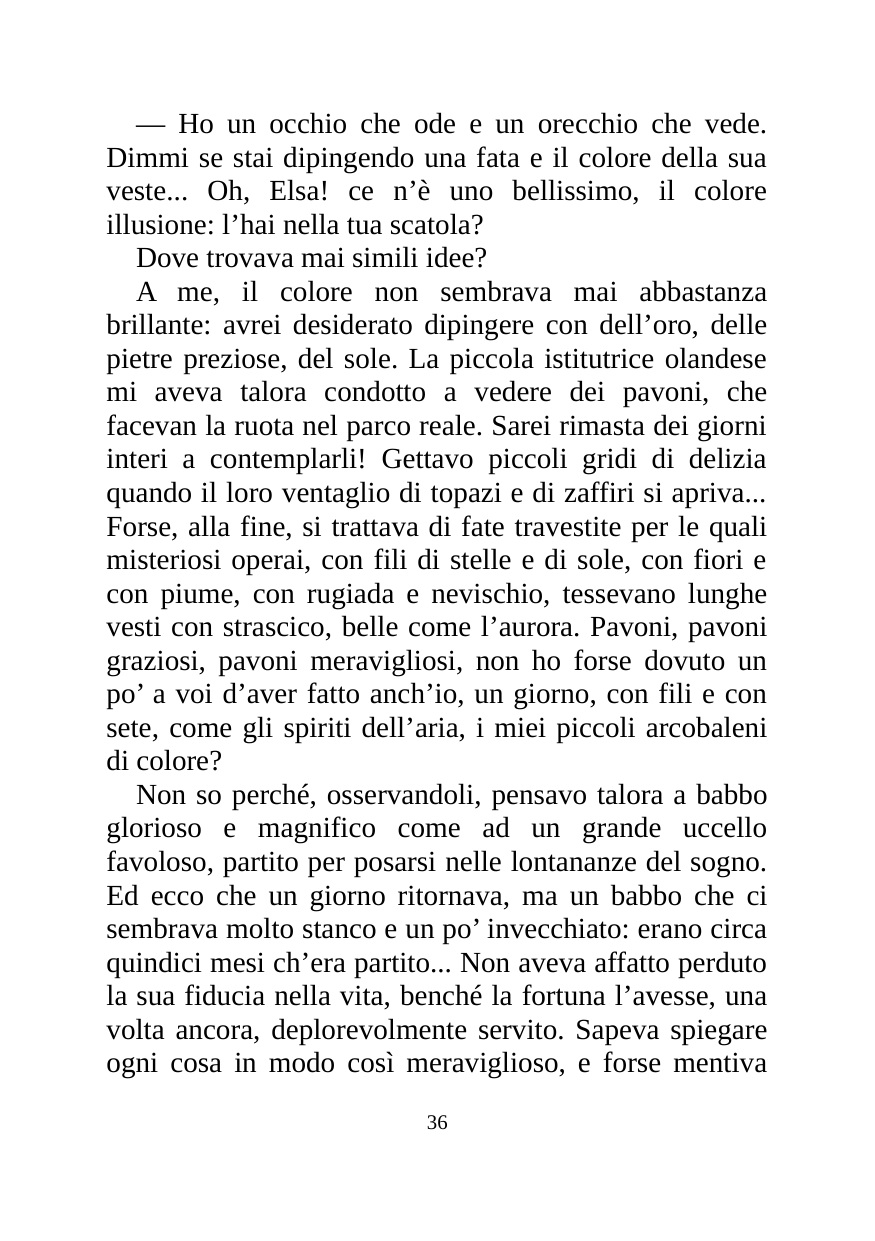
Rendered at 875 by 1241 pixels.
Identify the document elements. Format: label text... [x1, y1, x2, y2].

text Non so perché, osservandoli, pensavo talora a babbo glorioso e magnifico come ad un grande uccello favoloso, partito per posarsi nelle lontananze del sogno. Ed ecco che un giorno ritornava, ma un babbo che ci sembrava molto stanco e un po’ invecchiato: erano circa quindici mesi ch’era partito... Non aveva affatto perduto la sua fiducia nella vita, benché la fortuna l’avesse, una volta ancora, deplorevolmente servito. Sapeva spiegare ogni cosa in modo così meraviglioso, e forse mentiva [106, 777, 768, 1079]
text A me, il colore non sembrava mai abbastanza brillante: avrei desiderato dipingere con dell’oro, delle pietre preziose, del sole. La piccola istitutrice olandese mi aveva talora condotto a vedere dei pavoni, che facevan la ruota nel parco reale. Sarei rimasta dei giorni interi a contemplarli! Gettavo piccoli gridi di delizia quando il loro ventaglio di topazi e di zaffiri si apriva... Forse, alla fine, si trattava di fate travestite per le quali misteriosi operai, con fili di stelle e di sole, con fiori e con piume, con rugiada e nevischio, tessevano lunghe vesti con strascico, belle come l’aurora. Pavoni, pavoni graziosi, pavoni meravigliosi, non ho forse dovuto un po’ a voi d’aver fatto anch’io, un giorno, con fili e con sete, come gli spiriti dell’aria, i miei piccoli arcobaleni di colore? [106, 274, 768, 777]
text Dove trovava mai simili idee? [106, 240, 768, 274]
text — Ho un occhio che ode e un orecchio che vede. Dimmi se stai dipingendo una fata e il colore della sua veste... Oh, Elsa! ce n’è uno bellissimo, il colore illusione: l’hai nella tua scatola? [106, 106, 768, 240]
